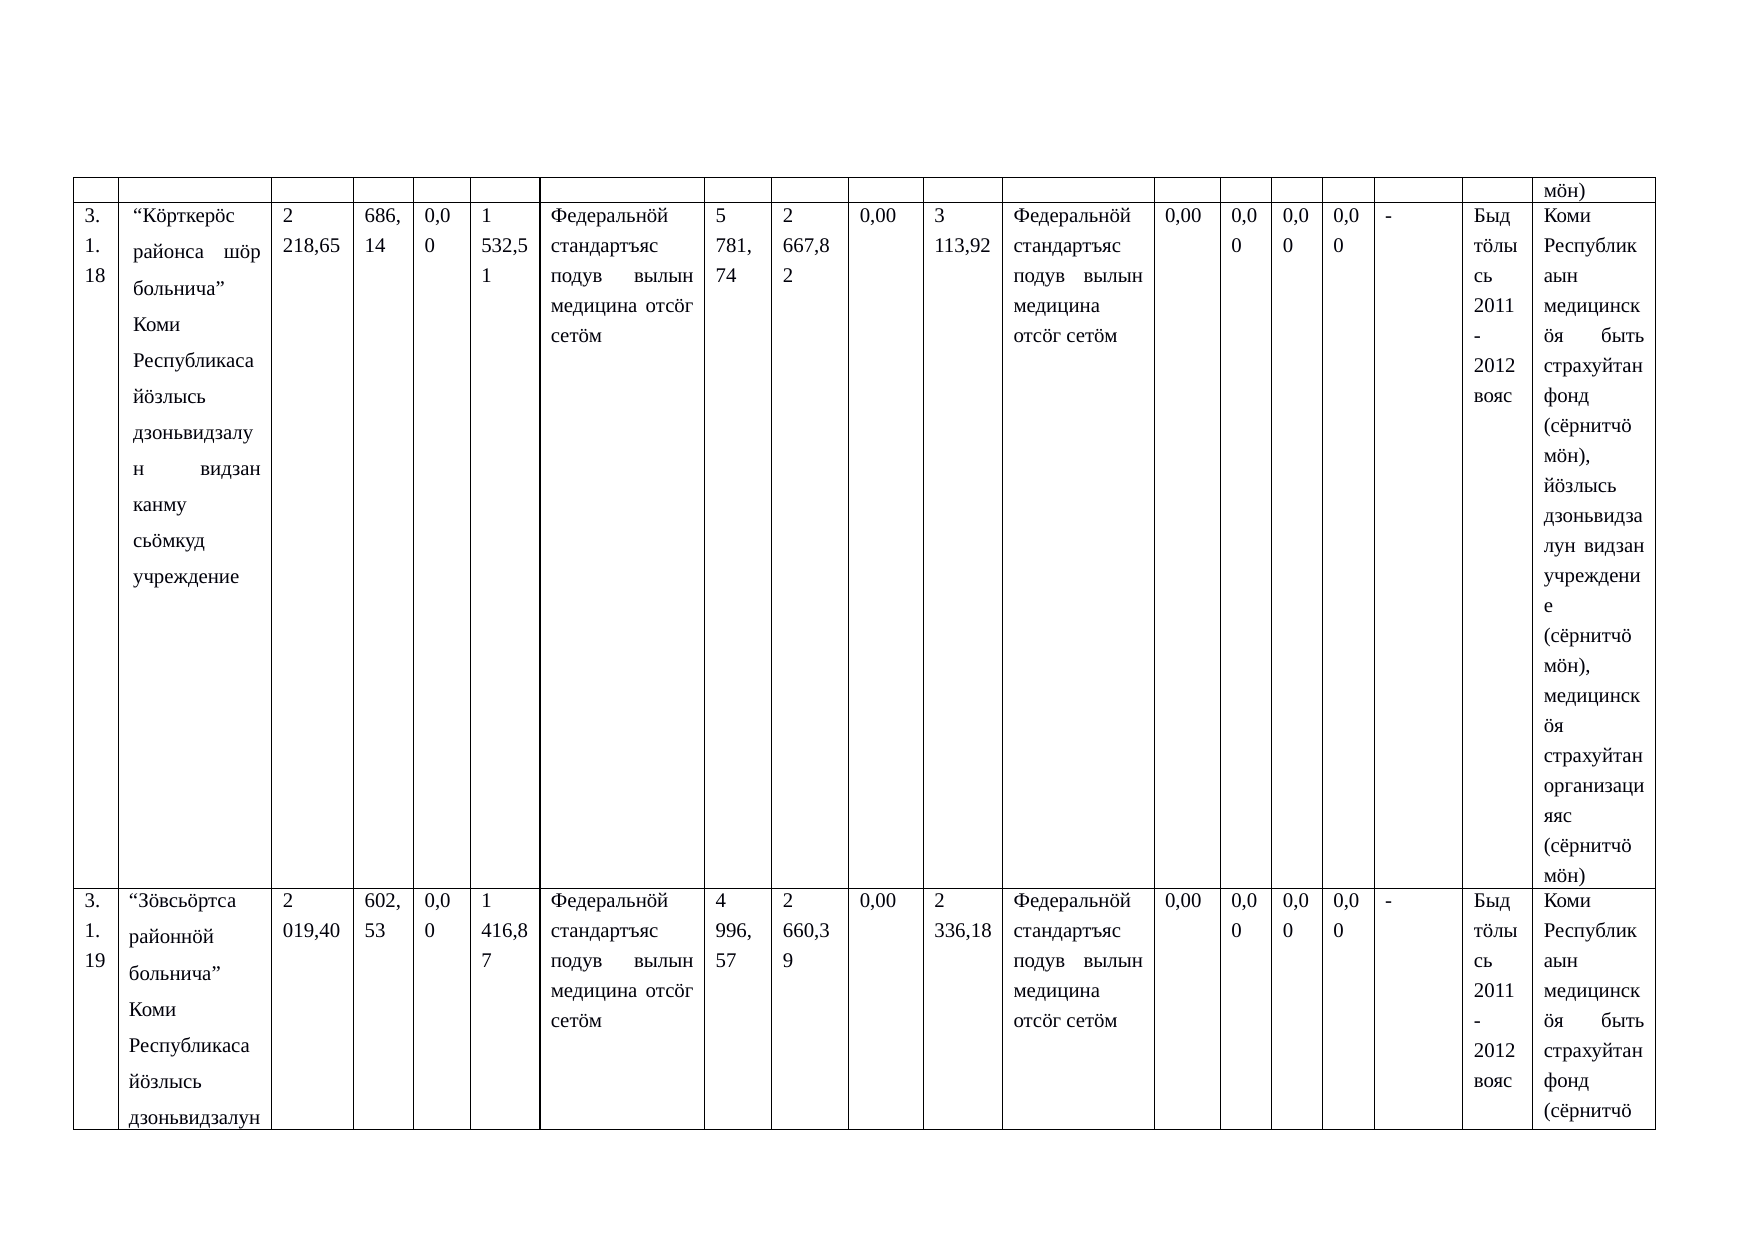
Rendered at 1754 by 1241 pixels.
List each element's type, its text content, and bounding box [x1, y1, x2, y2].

table_cell 602,53 [354, 889, 413, 1129]
table_cell 0,00 [1323, 889, 1374, 1129]
table_cell 3.1.18 [74, 203, 118, 887]
table_cell [414, 178, 470, 202]
table_cell 5 781,74 [705, 203, 771, 887]
table_cell 0,00 [849, 203, 923, 887]
table_cell 1 532,51 [471, 203, 539, 887]
table_cell “Кӧрткерӧс районса шӧр больнича” Коми Республикаса йӧзлысь дзоньвидзалун видзан канму сьӧмкуд учреждение [119, 203, 271, 887]
table_cell 2 660,39 [772, 889, 848, 1129]
table_cell [705, 178, 771, 202]
table_cell 0,00 [1221, 203, 1271, 887]
table_cell Федеральнӧй стандартъяс подув вылын медицина отсӧг сетӧм [1003, 889, 1154, 1129]
table_cell 0,00 [414, 203, 470, 887]
table_cell 0,00 [1272, 203, 1322, 887]
table_cell 3 113,92 [924, 203, 1002, 887]
table_cell “Зӧвсьӧртса районнӧй больнича” Коми Республикаса йӧзлысь дзоньвидзалун [119, 889, 271, 1129]
table_cell [1463, 178, 1532, 202]
table_cell Быд тӧлысь 2011-2012 вояс [1463, 203, 1532, 887]
table_cell 686,14 [354, 203, 413, 887]
table_cell 0,00 [1221, 889, 1271, 1129]
table_cell 0,00 [1155, 203, 1220, 887]
table_cell Федеральнӧй стандартъяс подув вылын медицина отсӧг сетӧм [1003, 203, 1154, 887]
table_cell [849, 178, 923, 202]
table_cell [119, 178, 271, 202]
table_cell Быд тӧлысь 2011-2012 вояс [1463, 889, 1532, 1129]
table_cell 0,00 [1323, 203, 1374, 887]
table_cell [74, 178, 118, 202]
table_cell 0,00 [1272, 889, 1322, 1129]
table_cell 0,00 [414, 889, 470, 1129]
table_cell Федеральнӧй стандартъяс подув вылын медицина отсӧг сетӧм [541, 203, 704, 887]
table_cell 4 996,57 [705, 889, 771, 1129]
table_cell [471, 178, 539, 202]
table_cell [1003, 178, 1154, 202]
table_cell мӧн) [1533, 178, 1655, 202]
table_cell - [1375, 178, 1462, 202]
table_cell [1221, 178, 1271, 202]
table_cell 1 416,87 [471, 889, 539, 1129]
table_cell 0,00 [1155, 889, 1220, 1129]
table_cell - [1375, 203, 1462, 887]
table_cell 2 218,65 [272, 203, 353, 887]
table_cell Коми Республикаын медицинскӧя быть страхуйтан фонд (сёрнитчӧ [1533, 889, 1655, 1129]
table_cell [272, 178, 353, 202]
table_cell - [1375, 889, 1462, 1129]
table_cell 3.1.19 [74, 889, 118, 1129]
table_cell 2 019,40 [272, 889, 353, 1129]
table_cell [1272, 178, 1322, 202]
table_cell [354, 178, 413, 202]
table_cell Коми Республикаын медицинскӧя быть страхуйтан фонд (сёрнитчӧмӧн), йӧзлысь дзоньвидзалун видзан учреждение (сёрнитчӧмӧн), медицинскӧя страхуйтан организацияяс (сёрнитчӧмӧн) [1533, 203, 1655, 887]
table_cell [541, 178, 704, 202]
table_cell [924, 178, 1002, 202]
table_cell Федеральнӧй стандартъяс подув вылын медицина отсӧг сетӧм [541, 889, 704, 1129]
table_cell [1155, 178, 1220, 202]
table_cell 0,00 [849, 889, 923, 1129]
table_cell 2 667,82 [772, 203, 848, 887]
table_cell [772, 178, 848, 202]
table_cell 2 336,18 [924, 889, 1002, 1129]
table_cell [1323, 178, 1374, 202]
